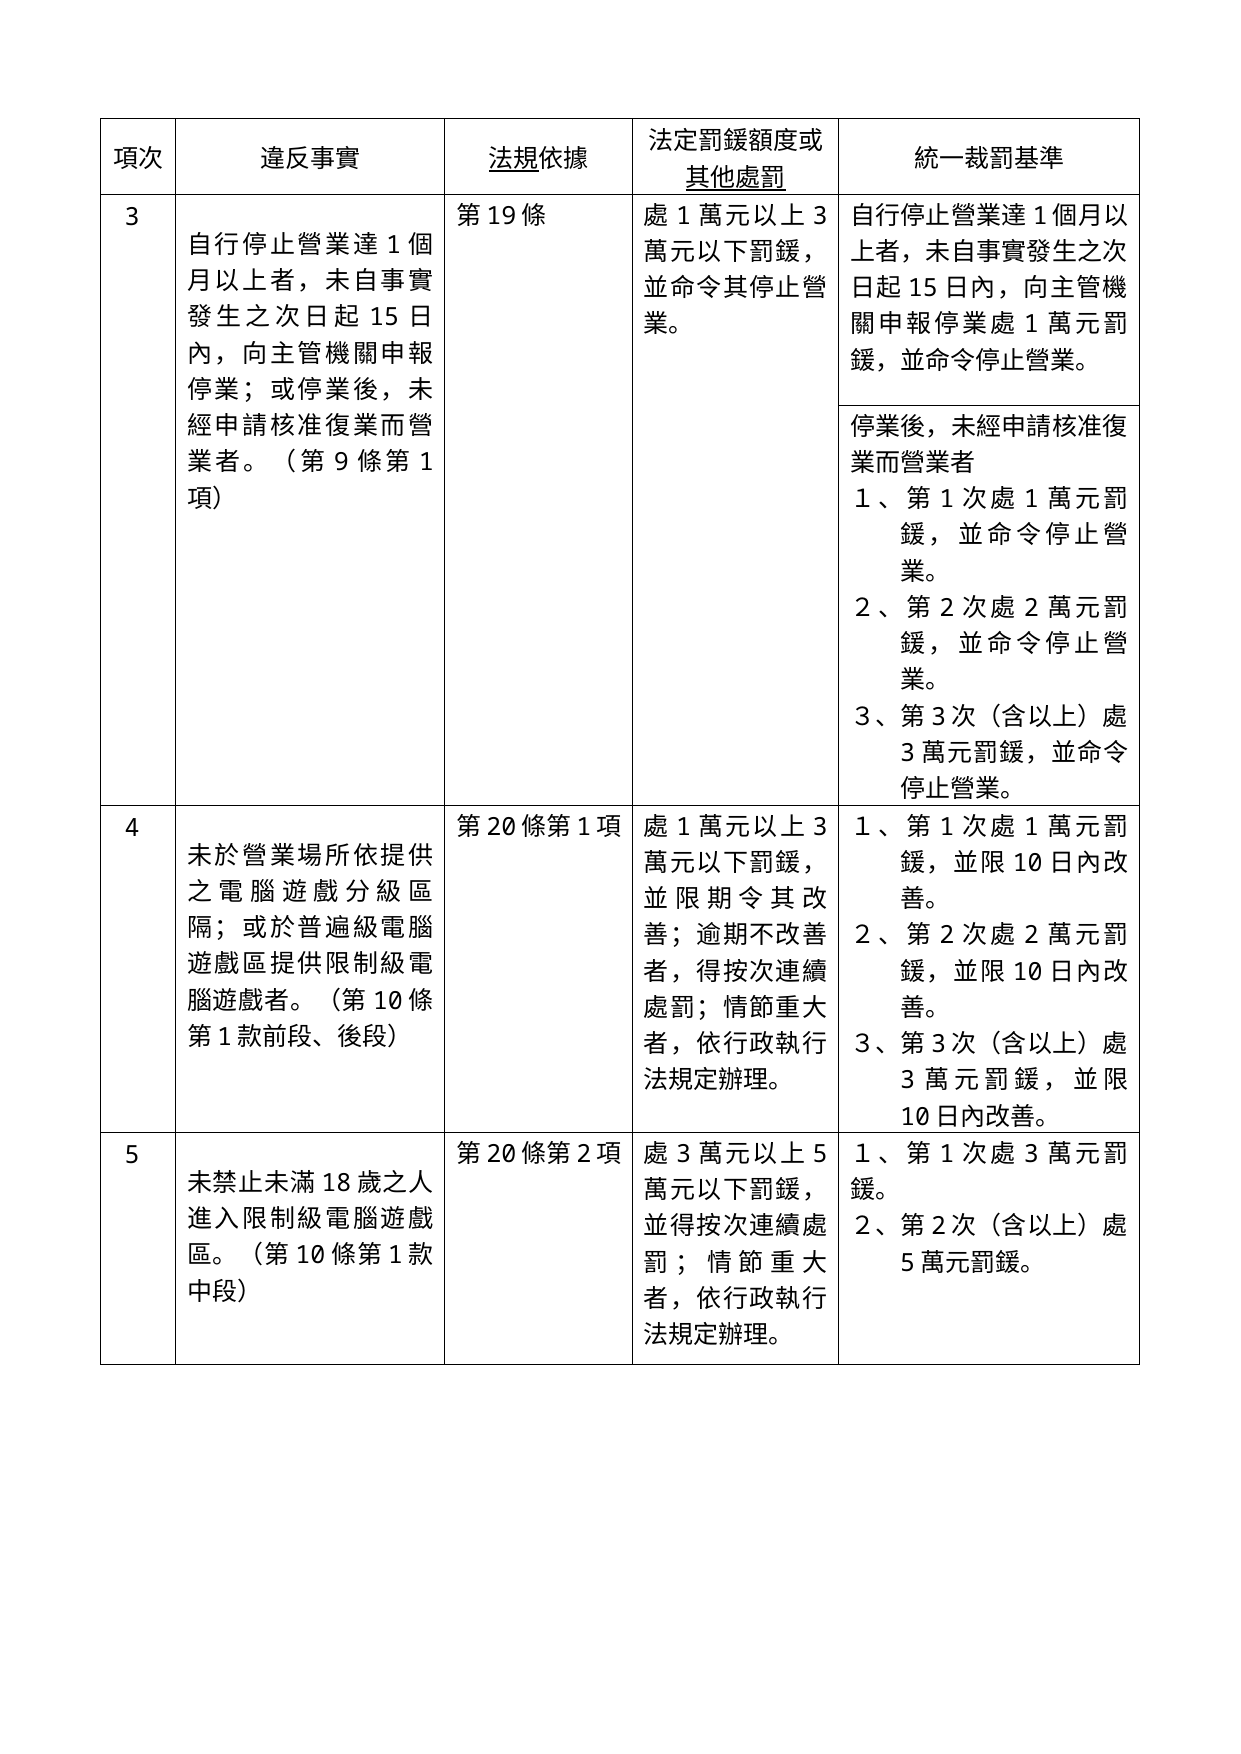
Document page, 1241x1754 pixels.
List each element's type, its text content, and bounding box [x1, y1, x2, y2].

table_cell 未於營業場所依提供之電腦遊戲分級區隔；或於普遍級電腦遊戲區提供限制級電腦遊戲者。（第10條第1款前段、後段） [176, 806, 444, 1132]
table_header 違反事實 [176, 119, 444, 194]
table_cell 處1萬元以上3萬元以下罰鍰，並限期令其改善；逾期不改善者，得按次連續處罰；情節重大者，依行政執行法規定辦理。 [633, 806, 838, 1132]
table_cell 處1萬元以上3萬元以下罰鍰，並命令其停止營業。 [633, 195, 838, 805]
table_cell 3 [101, 195, 175, 805]
table_cell １、第1次處1萬元罰鍰，並限10日內改善。 ２、第2次處2萬元罰鍰，並限10日內改善。 ３、第3次（含以上）處3萬元罰鍰，並限10日內改善。 [839, 806, 1139, 1132]
table_cell 第19條 [445, 195, 632, 805]
table_cell 處3萬元以上5萬元以下罰鍰，並得按次連續處罰；情節重大者，依行政執行法規定辦理。 [633, 1133, 838, 1364]
table_cell 第20條第2項 [445, 1133, 632, 1364]
table_cell 4 [101, 806, 175, 1132]
table_cell 未禁止未滿18歲之人進入限制級電腦遊戲區。（第10條第1款中段） [176, 1133, 444, 1364]
table_header 統一裁罰基準 [839, 119, 1139, 194]
table_header 法定罰鍰額度或其他處罰 [633, 119, 838, 194]
table_cell 停業後，未經申請核准復業而營業者 １、第1次處1萬元罰鍰，並命令停止營業。 ２、第2次處2萬元罰鍰，並命令停止營業。 ３、第3次（含以上）處3萬元罰鍰，並命令停止營業。 [839, 406, 1139, 805]
table_cell 自行停止營業達1個月以上者，未自事實發生之次日起15日內，向主管機關申報停業；或停業後，未經申請核准復業而營業者。（第9條第1項） [176, 195, 444, 805]
table_header 法規依據 [445, 119, 632, 194]
table_cell １、第1次處3萬元罰鍰。 ２、第2次（含以上）處5萬元罰鍰。 [839, 1133, 1139, 1364]
table_cell 自行停止營業達1個月以上者，未自事實發生之次日起15日內，向主管機關申報停業處1萬元罰鍰，並命令停止營業。 [839, 195, 1139, 405]
table_cell 5 [101, 1133, 175, 1364]
table_cell 第20條第1項 [445, 806, 632, 1132]
table_header 項次 [101, 119, 175, 194]
